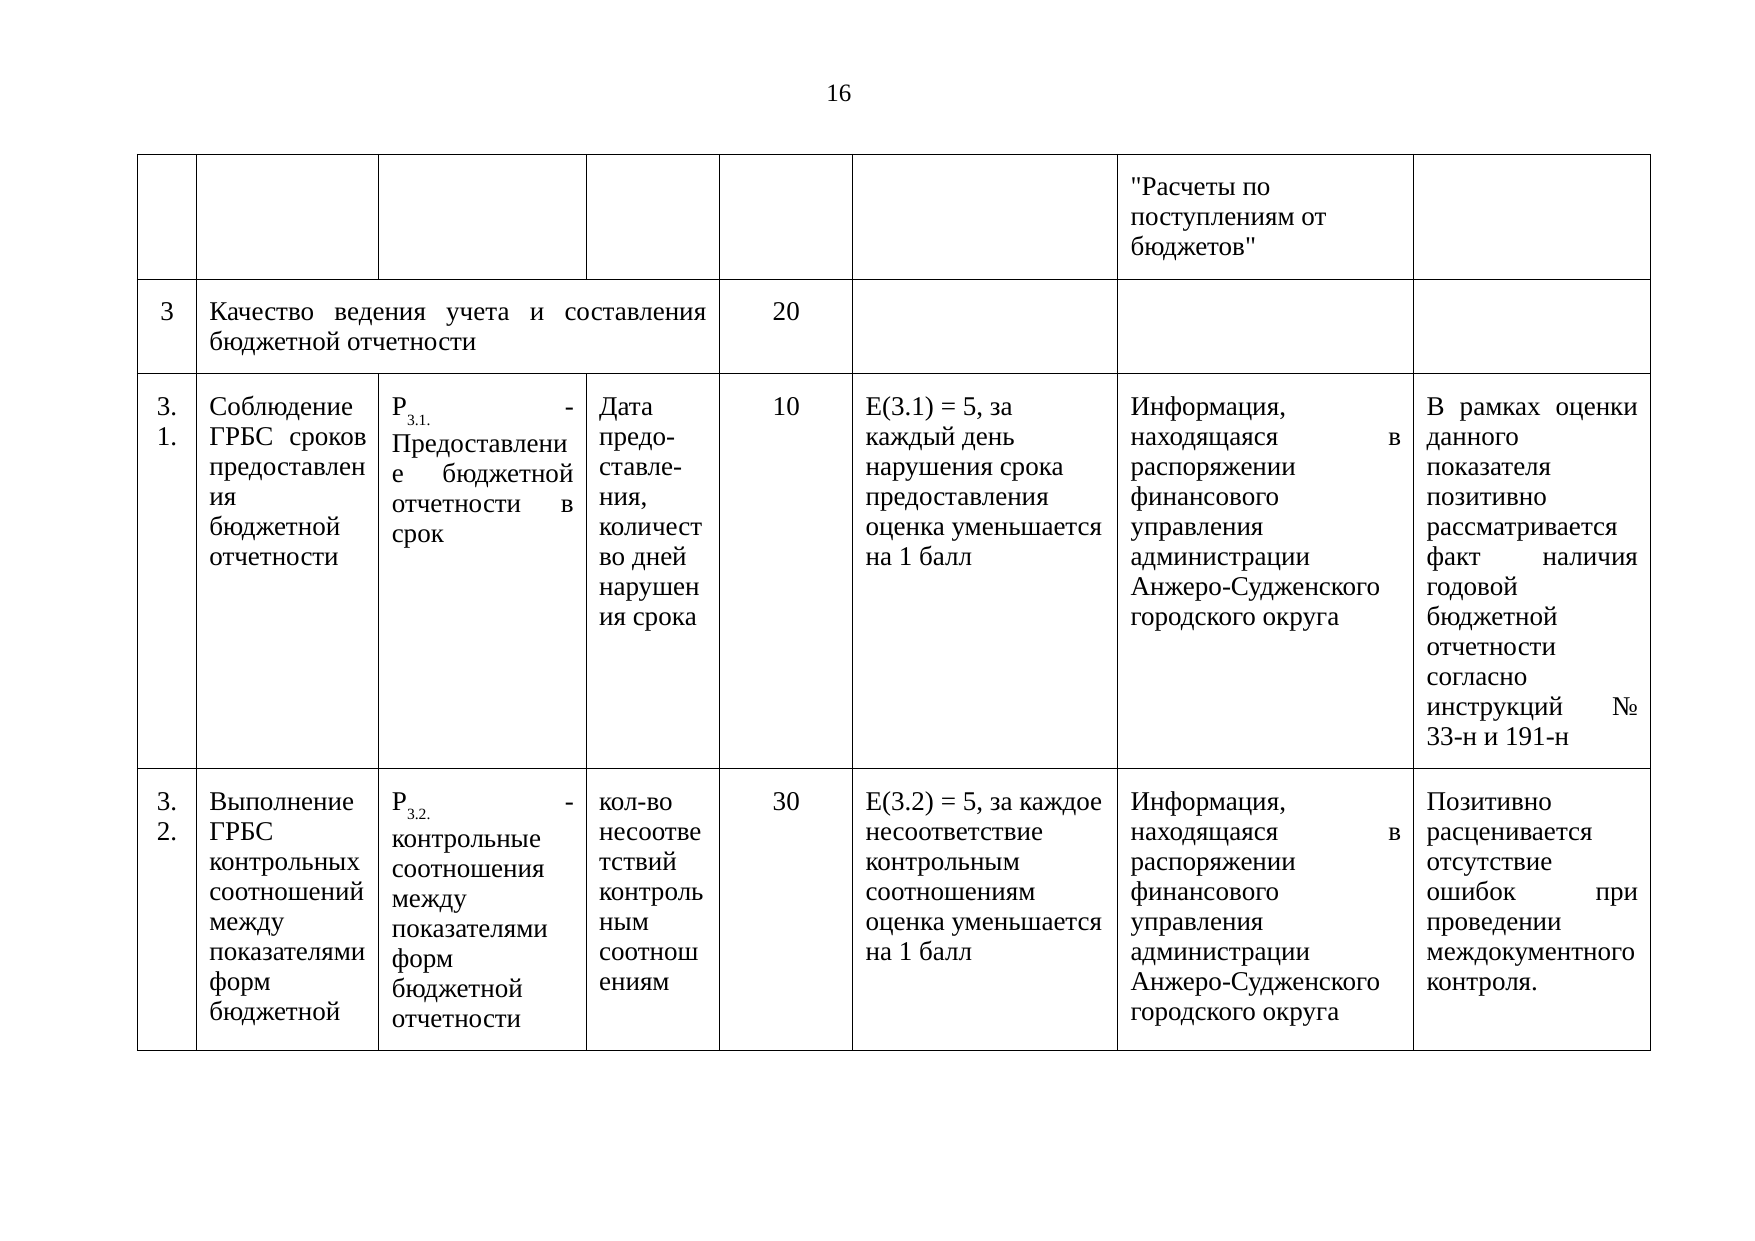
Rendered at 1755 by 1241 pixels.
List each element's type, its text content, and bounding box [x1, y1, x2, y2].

table_cell [1414, 280, 1650, 373]
table_cell E(3.1) = 5, за каждый день нарушения срока предоставления оценка уменьшается на 1 балл [853, 374, 1117, 768]
table_cell 3.1. [138, 374, 196, 768]
table_cell В рамках оценки данного показателя позитивно рассматривается факт наличия годовой бюджетной отчетности согласно инструкций № 33-н и 191-н [1414, 374, 1650, 768]
table_cell 3 [138, 280, 196, 373]
table_cell "Расчеты по поступлениям от бюджетов" [1118, 155, 1413, 278]
table_cell Дата предо-ставле-ния, количество дней нарушения срока [587, 374, 719, 768]
table_cell 30 [720, 769, 852, 1050]
table_cell [1414, 155, 1650, 278]
table_cell кол-во несоответствий контрольным соотношениям [587, 769, 719, 1050]
table_cell [853, 155, 1117, 278]
table_cell Позитивно расценивается отсутствие ошибок при проведении междокументного контроля. [1414, 769, 1650, 1050]
table_cell [1118, 280, 1413, 373]
table_cell [853, 280, 1117, 373]
table_cell Выполнение ГРБС контрольных соотношений между показателями форм бюджетной [197, 769, 378, 1050]
table_cell [197, 155, 378, 278]
table_cell Качество ведения учета и составления бюджетной отчетности [197, 280, 719, 373]
table_cell 10 [720, 374, 852, 768]
table_cell [587, 155, 719, 278]
table_cell [138, 155, 196, 278]
table_cell [720, 155, 852, 278]
table_cell Соблюдение ГРБС сроков предоставления бюджетной отчетности [197, 374, 378, 768]
table_cell 3.2. [138, 769, 196, 1050]
table_cell 20 [720, 280, 852, 373]
table_cell [379, 155, 586, 278]
table_cell Р3.2. - контрольные соотношения между показателями форм бюджетной отчетности [379, 769, 586, 1050]
table_cell Информация, находящаяся в распоряжении финансового управления администрации Анжеро-Судженского городского округа [1118, 769, 1413, 1050]
table_cell E(3.2) = 5, за каждое несоответствие контрольным соотношениям оценка уменьшается на 1 балл [853, 769, 1117, 1050]
table_cell Р3.1. - Предоставление бюджетной отчетности в срок [379, 374, 586, 768]
table_cell Информация, находящаяся в распоряжении финансового управления администрации Анжеро-Судженского городского округа [1118, 374, 1413, 768]
